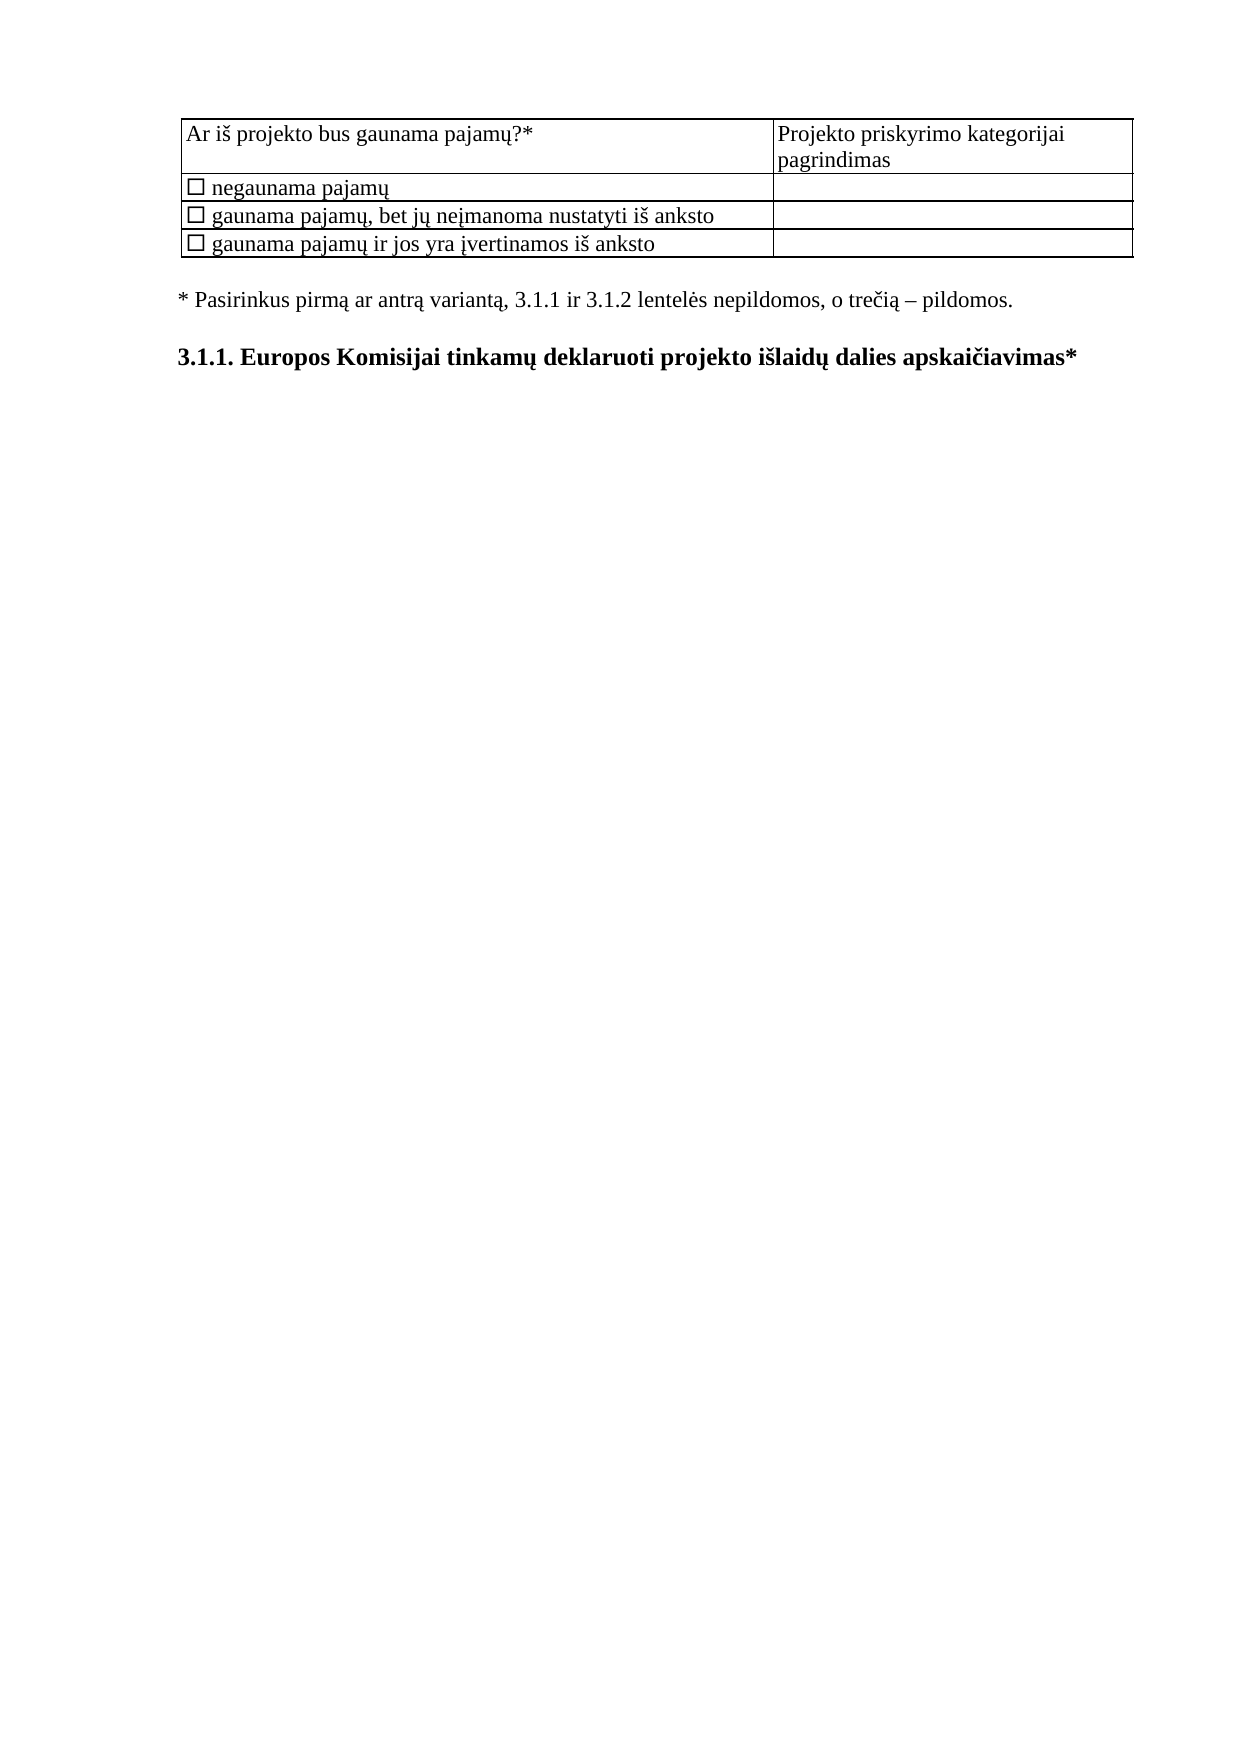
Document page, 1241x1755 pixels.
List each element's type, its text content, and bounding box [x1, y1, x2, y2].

text 3.1.1. Europos Komisijai tinkamų deklaruoti projekto išlaidų dalies apskaičiavimas* [177, 342, 1122, 370]
text * Pasirinkus pirmą ar antrą variantą, 3.1.1 ir 3.1.2 lentelės nepildomos, o trečią – pildomos. [177, 286, 1122, 313]
table_cell [774, 174, 1132, 200]
table_cell [774, 202, 1132, 228]
table_cell [] gaunama pajamų, bet jų neįmanoma nustatyti iš anksto [182, 202, 773, 228]
table_cell [] gaunama pajamų ir jos yra įvertinamos iš anksto [182, 230, 773, 256]
table_header Ar iš projekto bus gaunama pajamų?* [182, 120, 773, 172]
table_cell [774, 230, 1132, 256]
table_header Projekto priskyrimo kategorijai pagrindimas [774, 120, 1132, 172]
table_cell [] negaunama pajamų [182, 174, 773, 200]
